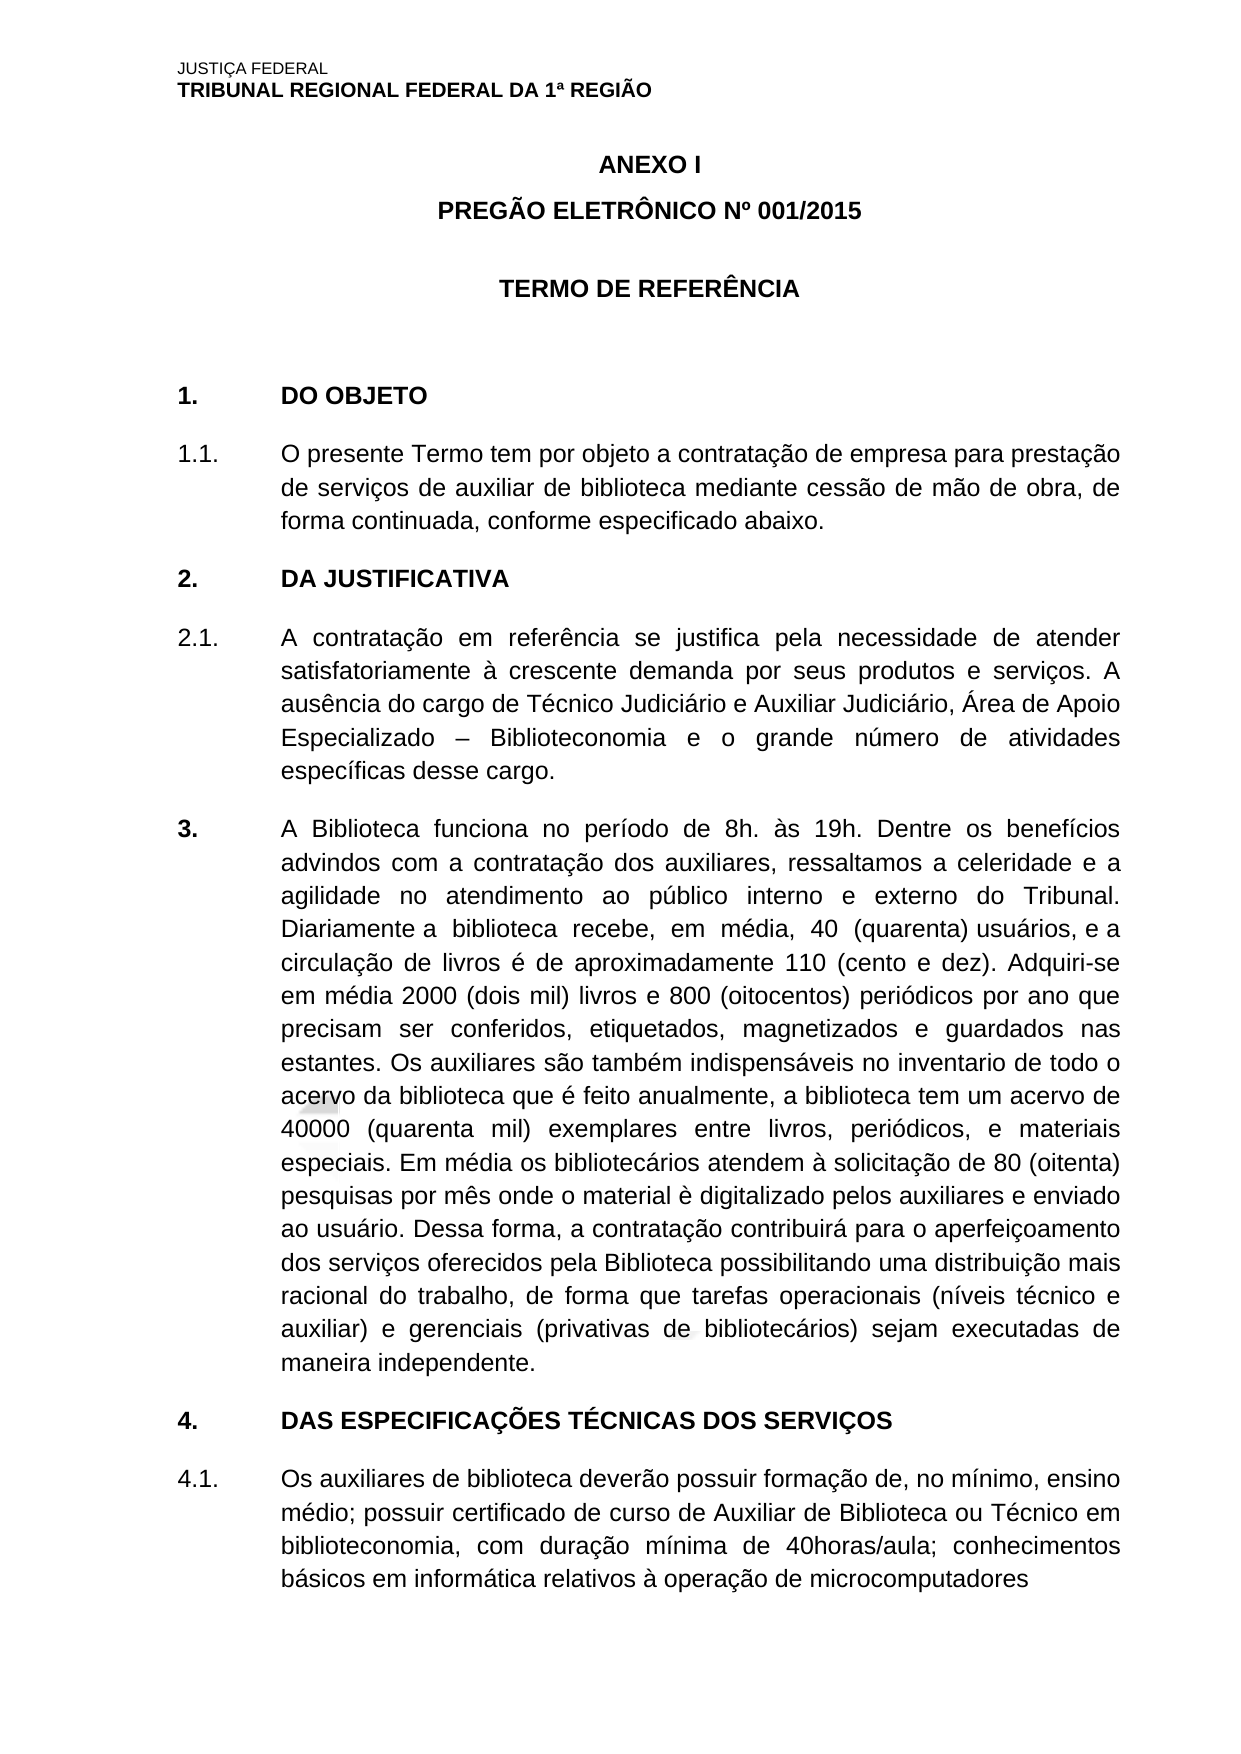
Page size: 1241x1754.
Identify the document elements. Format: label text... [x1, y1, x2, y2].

list Os auxiliares de biblioteca deverão possuir formação de, no mínimo, ensino médio; possuir certificado de curso de Auxiliar de Biblioteca ou Técnico em biblioteconomia, com duração mínima de 40horas/aula; conhecimentos básicos em informática relativos à operação de microcomputadores [177, 1461, 1122, 1594]
list DAS ESPECIFICAÇÕES TÉCNICAS DOS SERVIÇOS [177, 1403, 1122, 1436]
list DA JUSTIFICATIVA [1022, 561, 1122, 594]
text ANEXO I [177, 150, 1122, 179]
list A contratação em referência se justifica pela necessidade de atender satisfatoriamente à crescente demanda por seus produtos e serviços. A ausência do cargo de Técnico Judiciário e Auxiliar Judiciário, Área de Apoio Especializado – Biblioteconomia e o grande número de atividades específicas desse cargo. [177, 619, 338, 786]
subtitle PREGÃO ELETRÔNICO Nº 001/2015 [177, 196, 1122, 224]
list DO OBJETO [177, 378, 345, 411]
list DA JUSTIFICATIVA [177, 561, 338, 594]
list O presente Termo tem por objeto a contratação de empresa para prestação de serviços de auxiliar de biblioteca mediante cessão de mão de obra, de forma continuada, conforme especificado abaixo. [1022, 436, 1122, 536]
list O presente Termo tem por objeto a contratação de empresa para prestação de serviços de auxiliar de biblioteca mediante cessão de mão de obra, de forma continuada, conforme especificado abaixo. [177, 436, 345, 536]
list A Biblioteca funciona no período de 8h. às 19h. Dentre os benefícios advindos com a contratação dos auxiliares, ressaltamos a celeridade e a agilidade no atendimento ao público interno e externo do Tribunal. Diariamente a biblioteca recebe, em média, 40 (quarenta) usuários, e a circulação de livros é de aproximadamente 110 (cento e dez). Adquiri-se em média 2000 (dois mil) livros e 800 (oitocentos) periódicos por ano que precisam ser conferidos, etiquetados, magnetizados e guardados nas estantes. Os auxiliares são também indispensáveis no inventario de todo o acervo da biblioteca que é feito anualmente, a biblioteca tem um acervo de 40000 (quarenta mil) exemplares entre livros, periódicos, e materiais especiais. Em média os bibliotecários atendem à solicitação de 80 (oitenta) pesquisas por mês onde o material è digitalizado pelos auxiliares e enviado ao usuário. Dessa forma, a contratação contribuirá para o aperfeiçoamento dos serviços oferecidos pela Biblioteca possibilitando uma distribuição mais racional do trabalho, de forma que tarefas operacionais (níveis técnico e auxiliar) e gerenciais (privativas de bibliotecários) sejam executadas de maneira independente. [177, 811, 1122, 1378]
list A contratação em referência se justifica pela necessidade de atender satisfatoriamente à crescente demanda por seus produtos e serviços. A ausência do cargo de Técnico Judiciário e Auxiliar Judiciário, Área de Apoio Especializado – Biblioteconomia e o grande número de atividades específicas desse cargo. [1022, 619, 1122, 786]
subtitle TERMO DE REFERÊNCIA [177, 274, 1122, 303]
list DO OBJETO [1022, 378, 1122, 411]
